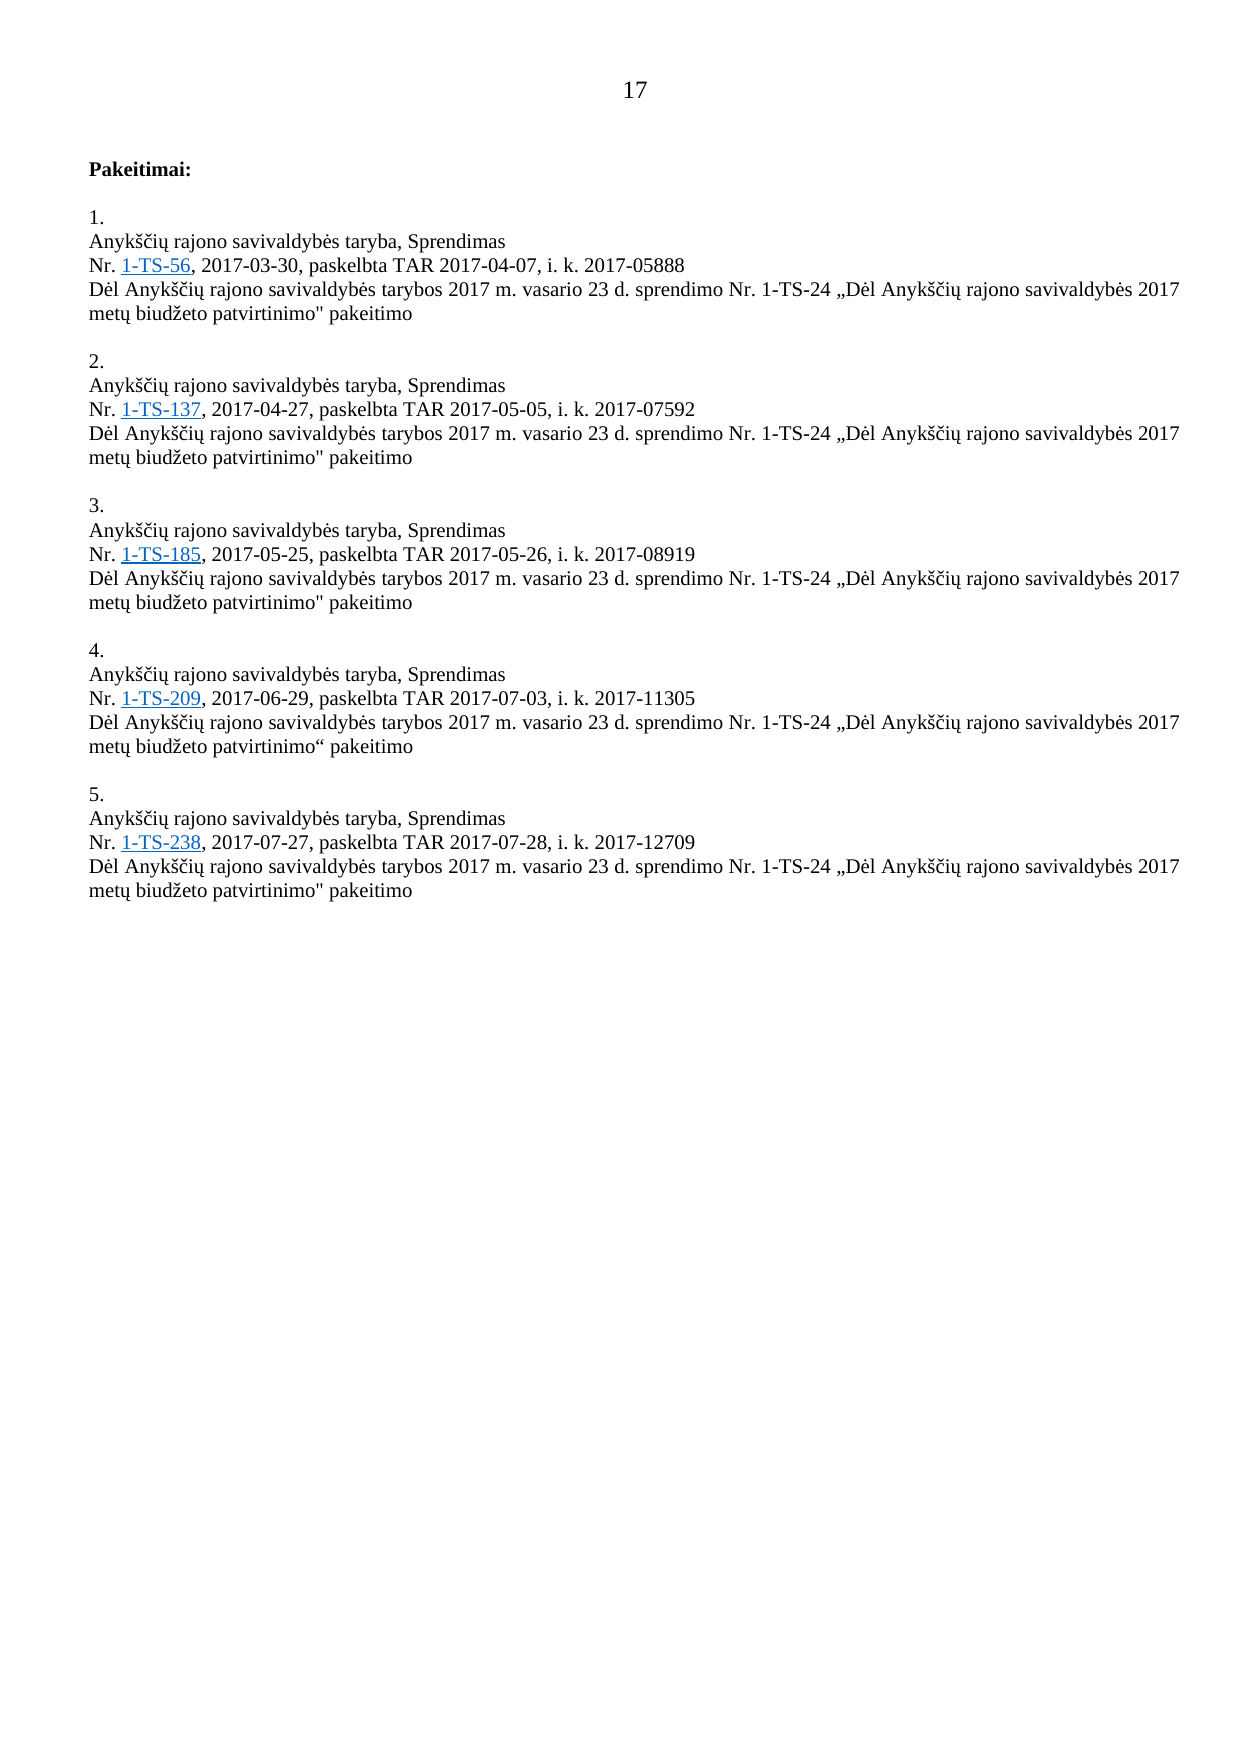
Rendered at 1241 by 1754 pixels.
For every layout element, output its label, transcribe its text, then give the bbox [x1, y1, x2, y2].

text Anykščių rajono savivaldybės taryba, Sprendimas [89, 517, 1181, 542]
text Nr. 1-TS-56, 2017-03-30, paskelbta TAR 2017-04-07, i. k. 2017-05888 [89, 253, 1181, 277]
text Anykščių rajono savivaldybės taryba, Sprendimas [89, 662, 1181, 686]
text Anykščių rajono savivaldybės taryba, Sprendimas [89, 229, 1181, 253]
text Nr. 1-TS-209, 2017-06-29, paskelbta TAR 2017-07-03, i. k. 2017-11305 [89, 686, 1181, 710]
text 3. [89, 493, 1181, 517]
text Pakeitimai: [89, 157, 1181, 181]
text Dėl Anykščių rajono savivaldybės tarybos 2017 m. vasario 23 d. sprendimo Nr. 1-TS-24 „Dėl Anykščių rajono savivaldybės 2017 metų biudžeto patvirtinimo" pakeitimo [89, 566, 1181, 614]
text 1. [89, 205, 1181, 229]
text 4. [89, 638, 1181, 662]
text 2. [89, 349, 1181, 373]
text 5. [89, 782, 1181, 806]
text Anykščių rajono savivaldybės taryba, Sprendimas [89, 806, 1181, 830]
text Dėl Anykščių rajono savivaldybės tarybos 2017 m. vasario 23 d. sprendimo Nr. 1-TS-24 „Dėl Anykščių rajono savivaldybės 2017 metų biudžeto patvirtinimo“ pakeitimo [89, 710, 1181, 758]
text Dėl Anykščių rajono savivaldybės tarybos 2017 m. vasario 23 d. sprendimo Nr. 1-TS-24 „Dėl Anykščių rajono savivaldybės 2017 metų biudžeto patvirtinimo" pakeitimo [89, 421, 1181, 469]
text Nr. 1-TS-137, 2017-04-27, paskelbta TAR 2017-05-05, i. k. 2017-07592 [89, 397, 1181, 421]
text Nr. 1-TS-185, 2017-05-25, paskelbta TAR 2017-05-26, i. k. 2017-08919 [89, 542, 1181, 566]
text Dėl Anykščių rajono savivaldybės tarybos 2017 m. vasario 23 d. sprendimo Nr. 1-TS-24 „Dėl Anykščių rajono savivaldybės 2017 metų biudžeto patvirtinimo" pakeitimo [89, 854, 1181, 902]
text Dėl Anykščių rajono savivaldybės tarybos 2017 m. vasario 23 d. sprendimo Nr. 1-TS-24 „Dėl Anykščių rajono savivaldybės 2017 metų biudžeto patvirtinimo" pakeitimo [89, 277, 1181, 325]
text Anykščių rajono savivaldybės taryba, Sprendimas [89, 373, 1181, 397]
text Nr. 1-TS-238, 2017-07-27, paskelbta TAR 2017-07-28, i. k. 2017-12709 [89, 830, 1181, 854]
